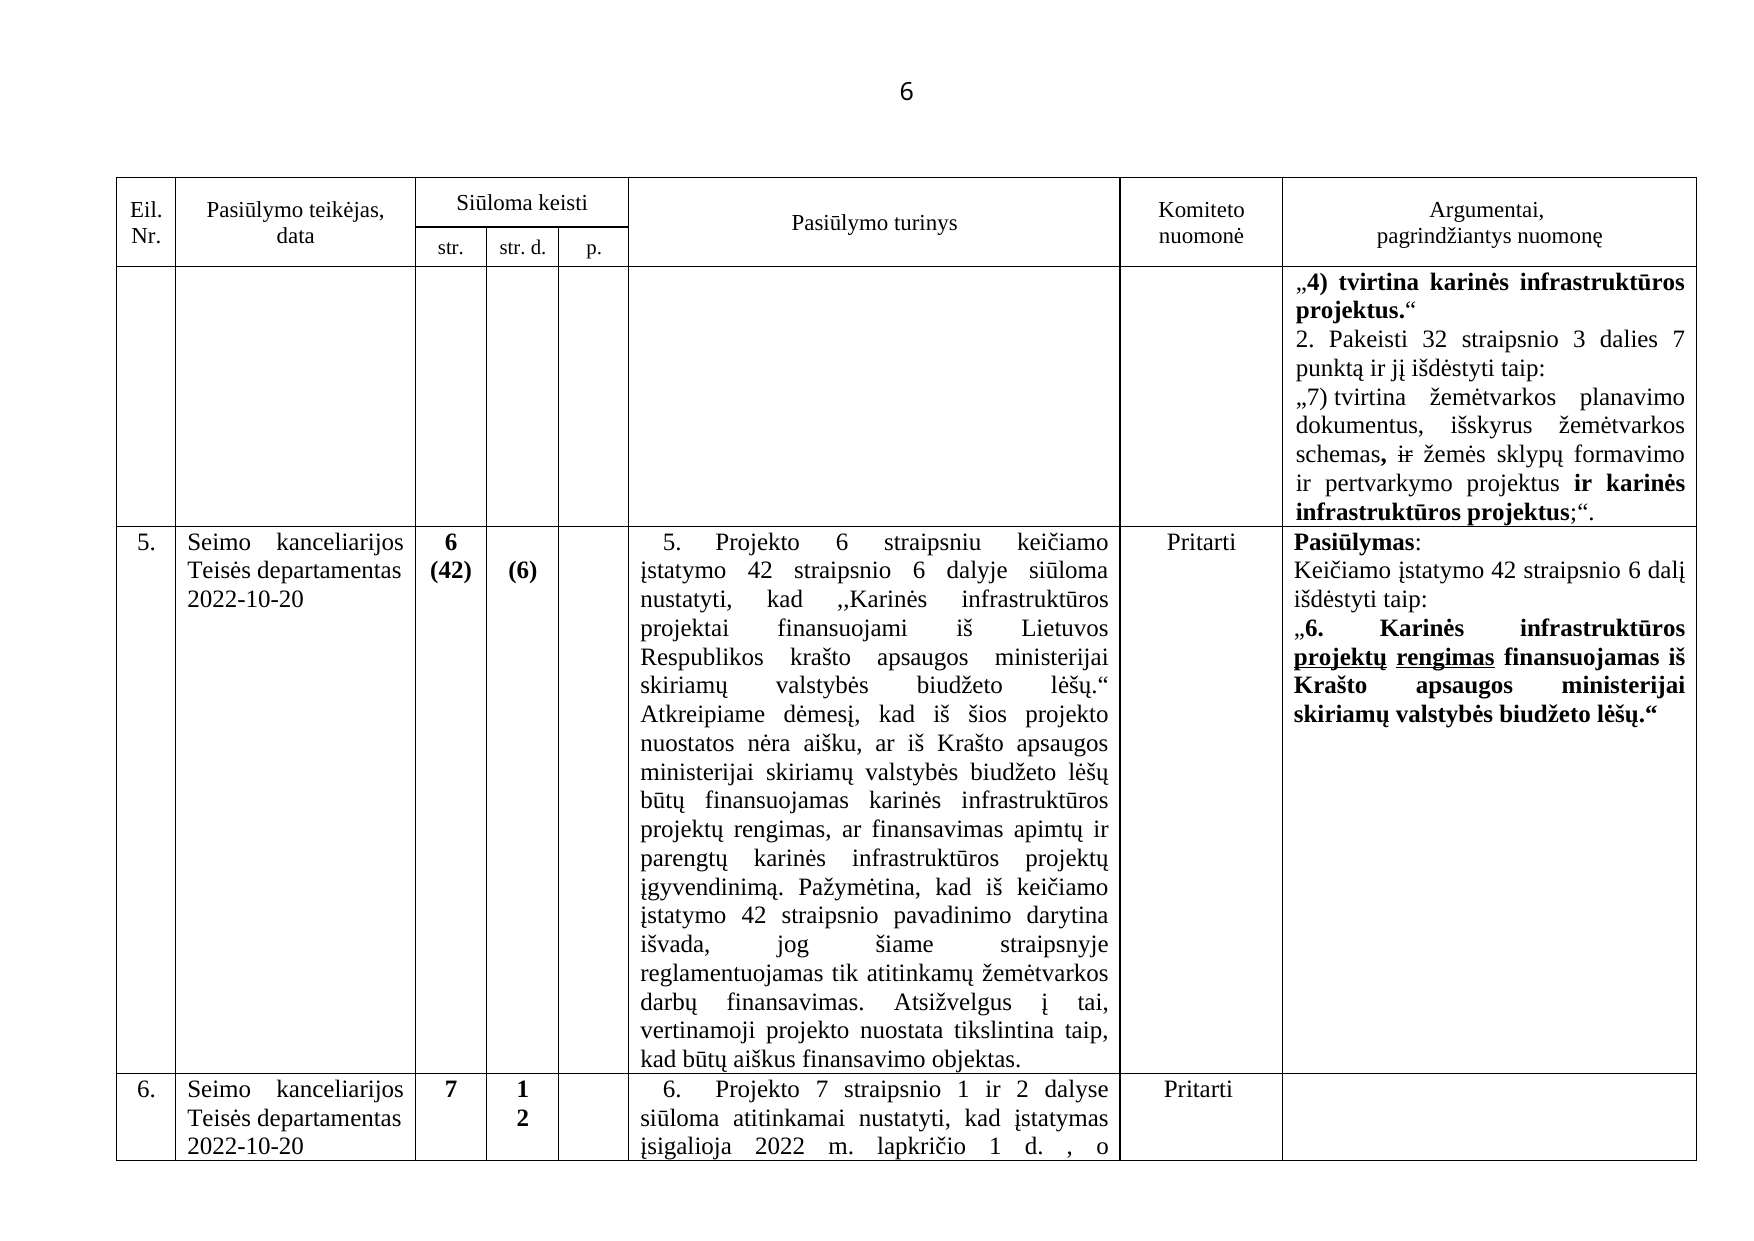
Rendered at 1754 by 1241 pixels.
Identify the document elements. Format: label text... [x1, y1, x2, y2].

table_header Pasiūlymo teikėjas, data [176, 178, 415, 266]
table_cell str. d. [487, 228, 558, 266]
table_cell 6 (42) [416, 527, 486, 1073]
table_cell (6) [487, 527, 558, 1073]
table_cell Pritarti [1121, 527, 1282, 1073]
table_cell Seimo kanceliarijos Teisės departamentas 2022-10-20 [176, 527, 415, 1073]
table_cell 7 [416, 1074, 486, 1160]
table_cell [559, 267, 628, 526]
table_cell [1283, 1074, 1696, 1160]
table_cell [416, 267, 486, 526]
table_cell [559, 1074, 628, 1160]
table_header Komiteto nuomonė [1121, 178, 1282, 266]
table_cell 5. [117, 527, 175, 1073]
table_header Pasiūlymo turinys [629, 178, 1119, 266]
table_cell 5. Projekto 6 straipsniu keičiamo įstatymo 42 straipsnio 6 dalyje siūloma nustatyti, kad ,,Karinės infrastruktūros projektai finansuojami iš Lietuvos Respublikos krašto apsaugos ministerijai skiriamų valstybės biudžeto lėšų.“ Atkreipiame dėmesį, kad iš šios projekto nuostatos nėra aišku, ar iš Krašto apsaugos ministerijai skiriamų valstybės biudžeto lėšų būtų finansuojamas karinės infrastruktūros projektų rengimas, ar finansavimas apimtų ir parengtų karinės infrastruktūros projektų įgyvendinimą. Pažymėtina, kad iš keičiamo įstatymo 42 straipsnio pavadinimo darytina išvada, jog šiame straipsnyje reglamentuojamas tik atitinkamų žemėtvarkos darbų finansavimas. Atsižvelgus į tai, vertinamoji projekto nuostata tikslintina taip, kad būtų aiškus finansavimo objektas. [629, 527, 1119, 1073]
table_cell [117, 267, 175, 526]
table_header Eil. Nr. [117, 178, 175, 266]
table_cell Pasiūlymas: Keičiamo įstatymo 42 straipsnio 6 dalį išdėstyti taip: „6. Karinės infrastruktūros projektų rengimas finansuojamas iš Krašto apsaugos ministerijai skiriamų valstybės biudžeto lėšų.“ [1283, 527, 1696, 1073]
table_cell str. [416, 228, 486, 266]
table_cell Seimo kanceliarijos Teisės departamentas 2022-10-20 [176, 1074, 415, 1160]
table_cell „4) tvirtina karinės infrastruktūros projektus.“ 2. Pakeisti 32 straipsnio 3 dalies 7 punktą ir jį išdėstyti taip: „7) tvirtina žemėtvarkos planavimo dokumentus, išskyrus žemėtvarkos schemas, ir žemės sklypų formavimo ir pertvarkymo projektus ir karinės infrastruktūros projektus;“. [1283, 267, 1696, 526]
table_header Siūloma keisti [416, 178, 628, 226]
table_cell 6. [117, 1074, 175, 1160]
table_cell p. [559, 228, 628, 266]
table_cell 6. Projekto 7 straipsnio 1 ir 2 dalyse siūloma atitinkamai nustatyti, kad įstatymas įsigalioja 2022 m. lapkričio 1 d. , o [629, 1074, 1119, 1160]
table_cell Pritarti [1121, 1074, 1282, 1160]
table_cell [559, 527, 628, 1073]
table_header Argumentai, pagrindžiantys nuomonę [1283, 178, 1696, 266]
table_cell [176, 267, 415, 526]
table_cell 1 2 [487, 1074, 558, 1160]
table_cell [1121, 267, 1282, 526]
table_cell [487, 267, 558, 526]
table_cell [629, 267, 1119, 526]
